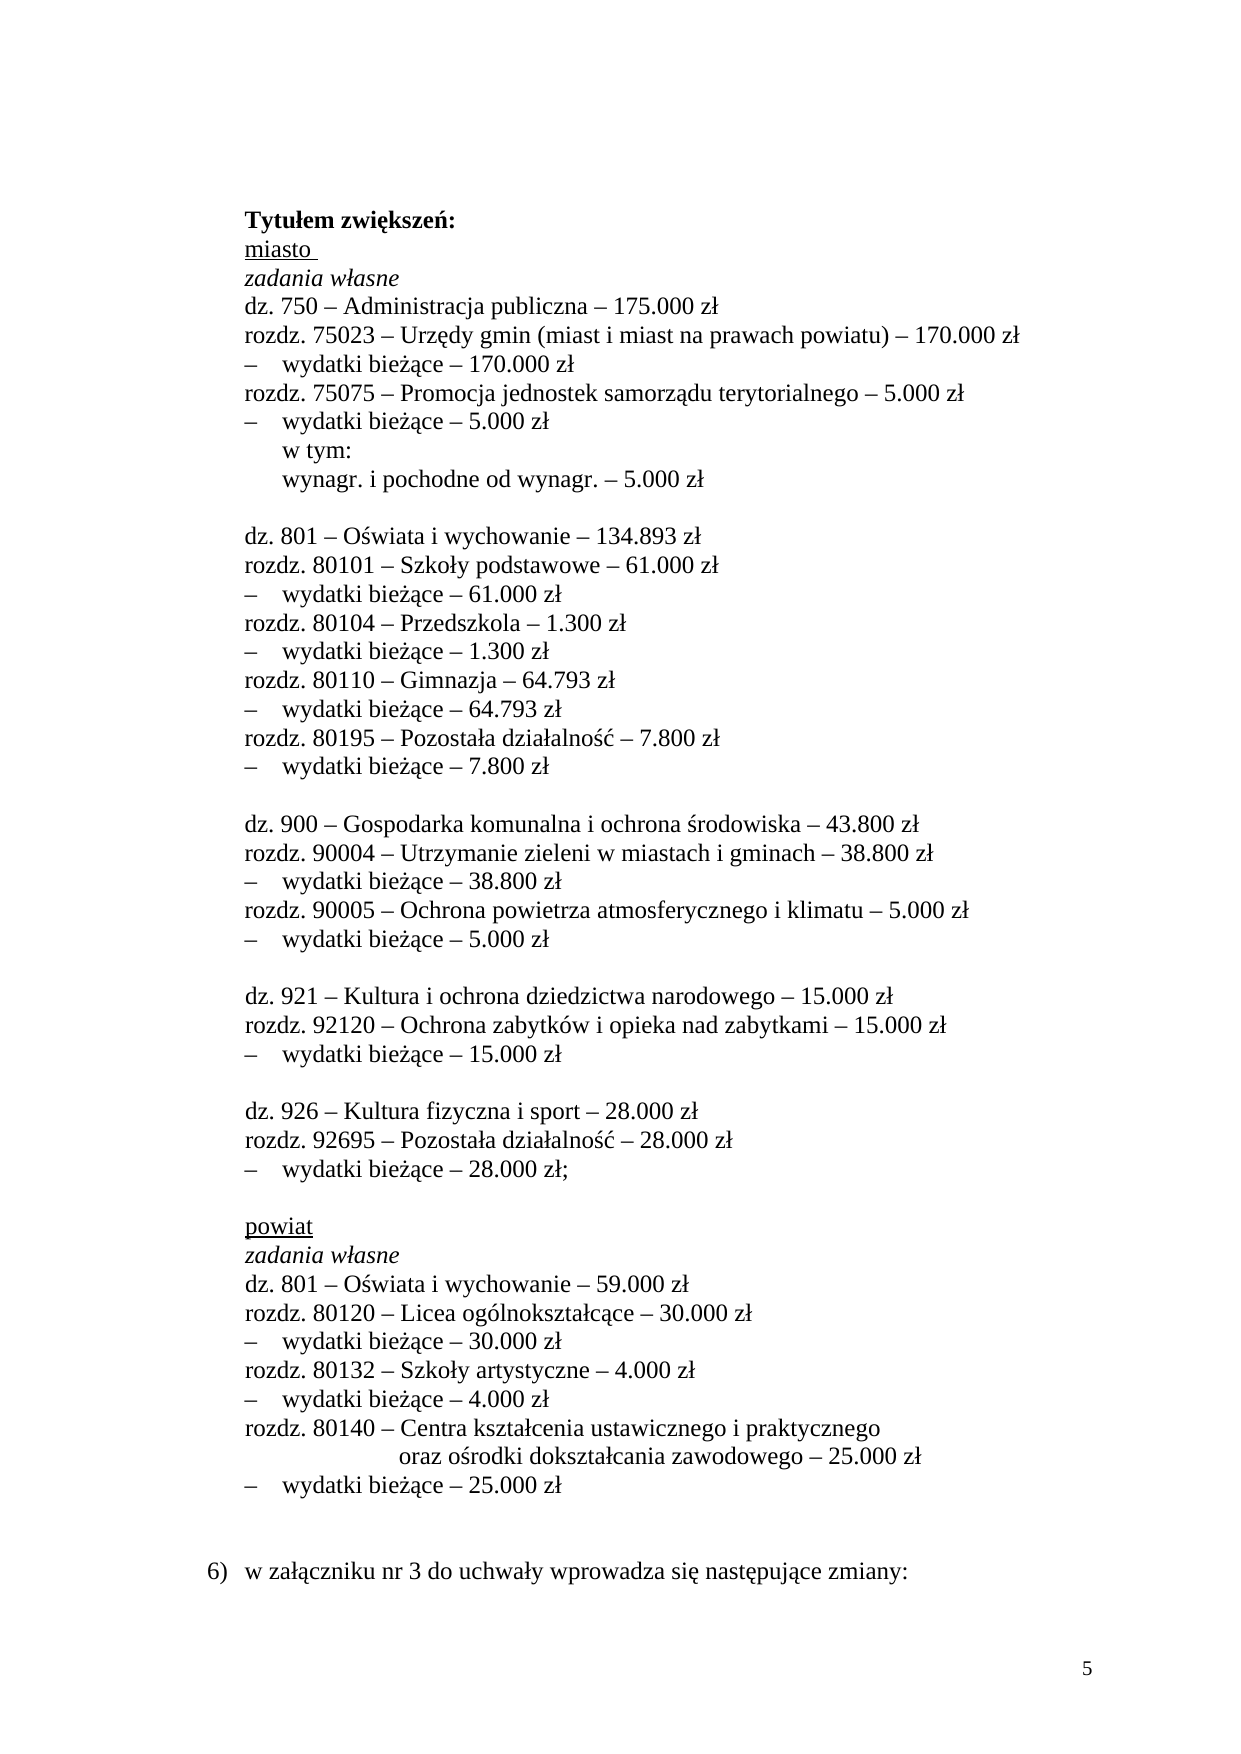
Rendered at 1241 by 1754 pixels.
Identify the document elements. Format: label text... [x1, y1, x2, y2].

list wydatki bieżące – 64.793 zł [244, 694, 1092, 723]
list wydatki bieżące – 15.000 zł [244, 1039, 1092, 1068]
list wydatki bieżące – 4.000 zł [244, 1384, 1092, 1413]
text rozdz. 80132 – Szkoły artystyczne – 4.000 zł [245, 1355, 1092, 1384]
text dz. 750 – Administracja publiczna – 175.000 zł [244, 291, 1092, 320]
list wydatki bieżące – 38.800 zł [244, 866, 1092, 895]
text Tytułem zwiększeń: [244, 205, 1092, 234]
text zadania własne [245, 1240, 1092, 1269]
list wydatki bieżące – 5.000 zł [244, 924, 1092, 953]
text w tym: [282, 435, 1092, 464]
list wydatki bieżące – 30.000 zł [244, 1326, 1092, 1355]
text zadania własne [244, 263, 1092, 291]
text miasto [244, 234, 1092, 263]
list wydatki bieżące – 25.000 zł [244, 1470, 1092, 1499]
text dz. 926 – Kultura fizyczna i sport – 28.000 zł [245, 1096, 1092, 1125]
text rozdz. 80101 – Szkoły podstawowe – 61.000 zł [244, 550, 1092, 579]
text rozdz. 80104 – Przedszkola – 1.300 zł [244, 608, 1092, 636]
text rozdz. 80195 – Pozostała działalność – 7.800 zł [244, 723, 1092, 751]
text rozdz. 80140 – Centra kształcenia ustawicznego i praktycznego [245, 1413, 1092, 1441]
text wynagr. i pochodne od wynagr. – 5.000 zł [282, 464, 1092, 493]
text rozdz. 90004 – Utrzymanie zieleni w miastach i gminach – 38.800 zł [244, 838, 1092, 866]
text oraz ośrodki dokształcania zawodowego – 25.000 zł [399, 1441, 1092, 1470]
list wydatki bieżące – 5.000 zł [244, 406, 1092, 435]
text powiat [245, 1211, 1092, 1240]
text dz. 921 – Kultura i ochrona dziedzictwa narodowego – 15.000 zł [245, 981, 1092, 1010]
list wydatki bieżące – 28.000 zł; [244, 1154, 1092, 1183]
list wydatki bieżące – 61.000 zł [244, 579, 1092, 608]
text rozdz. 80120 – Licea ogólnokształcące – 30.000 zł [245, 1298, 1092, 1326]
text rozdz. 75023 – Urzędy gmin (miast i miast na prawach powiatu) – 170.000 zł [244, 320, 1092, 349]
text dz. 801 – Oświata i wychowanie – 59.000 zł [245, 1269, 1092, 1298]
list wydatki bieżące – 170.000 zł [244, 349, 1092, 378]
list w załączniku nr 3 do uchwały wprowadza się następujące zmiany: [207, 1556, 1092, 1585]
list wydatki bieżące – 1.300 zł [244, 636, 1092, 665]
text dz. 801 – Oświata i wychowanie – 134.893 zł [244, 521, 1092, 550]
text rozdz. 80110 – Gimnazja – 64.793 zł [244, 665, 1092, 694]
text rozdz. 75075 – Promocja jednostek samorządu terytorialnego – 5.000 zł [244, 378, 1092, 406]
text rozdz. 90005 – Ochrona powietrza atmosferycznego i klimatu – 5.000 zł [244, 895, 1092, 924]
list wydatki bieżące – 7.800 zł [244, 751, 1092, 780]
text rozdz. 92695 – Pozostała działalność – 28.000 zł [245, 1125, 1092, 1154]
text rozdz. 92120 – Ochrona zabytków i opieka nad zabytkami – 15.000 zł [245, 1010, 1092, 1039]
text dz. 900 – Gospodarka komunalna i ochrona środowiska – 43.800 zł [244, 809, 1092, 838]
